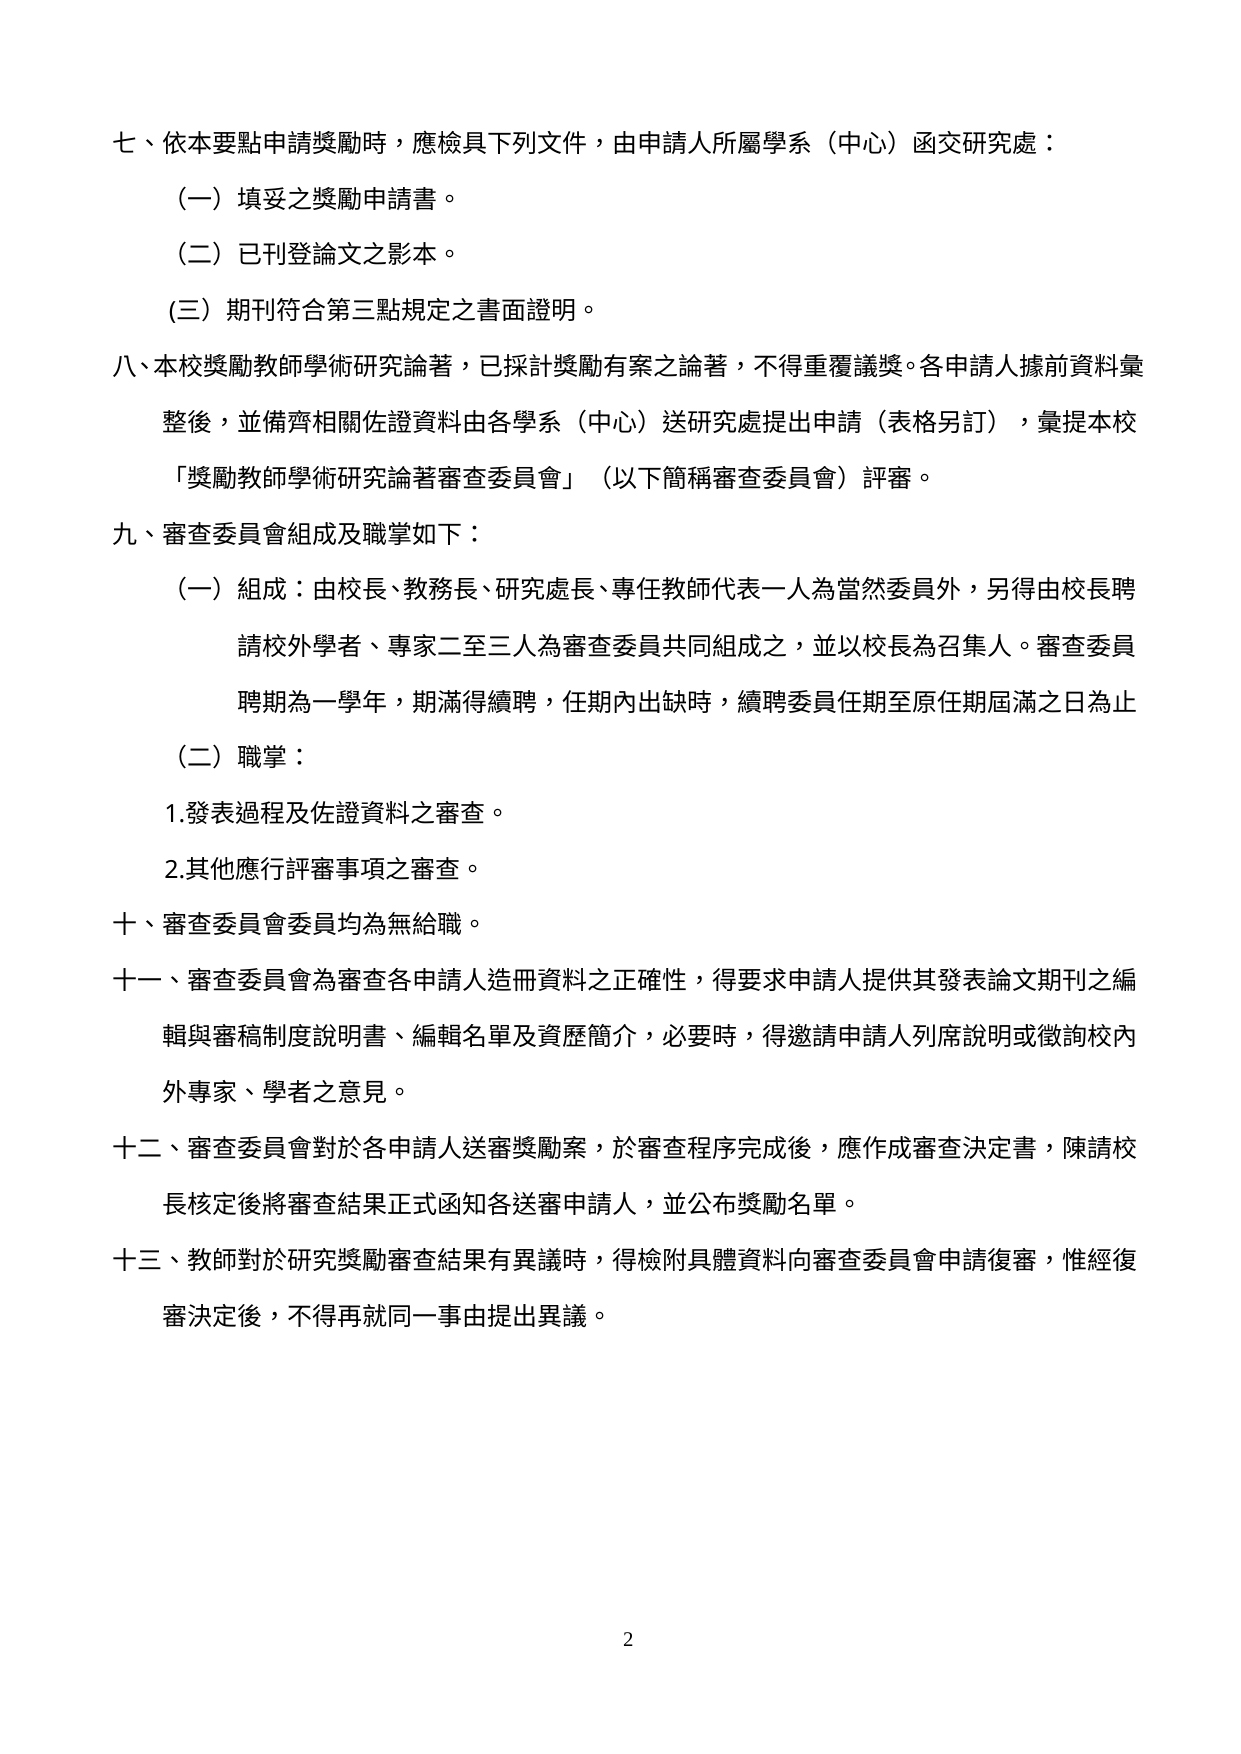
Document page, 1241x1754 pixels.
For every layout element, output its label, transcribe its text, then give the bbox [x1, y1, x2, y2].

text 七、依本要點申請獎勵時，應檢具下列文件，由申請人所屬學系（中心）函交研究處： [112, 123, 1144, 160]
text 十二、審查委員會對於各申請人送審獎勵案，於審查程序完成後，應作成審查決定書，陳請校長核定後將審查結果正式函知各送審申請人，並公布獎勵名單。 [112, 1128, 1144, 1222]
text 2.其他應行評審事項之審查。 [112, 848, 1144, 886]
text 十三、教師對於研究獎勵審查結果有異議時，得檢附具體資料向審查委員會申請復審，惟經復審決定後，不得再就同一事由提出異議。 [112, 1240, 1144, 1333]
text (三）期刊符合第三點規定之書面證明。 [162, 290, 1136, 327]
text 九、審查委員會組成及職掌如下： [112, 513, 1144, 551]
text （一）填妥之獎勵申請書。 [162, 178, 1136, 216]
text 十、審查委員會委員均為無給職。 [112, 904, 1144, 942]
text （二）已刊登論文之影本。 [162, 234, 1136, 272]
text （一）組成：由校長、教務長、研究處長、專任教師代表一人為當然委員外，另得由校長聘請校外學者、專家二至三人為審查委員共同組成之，並以校長為召集人。審查委員聘期為一學年，期滿得續聘，任期內出缺時，續聘委員任期至原任期屆滿之日為止。 [162, 569, 1136, 719]
text （二）職掌： [162, 737, 1136, 775]
text 十一、審查委員會為審查各申請人造冊資料之正確性，得要求申請人提供其發表論文期刊之編輯與審稿制度說明書、編輯名單及資歷簡介，必要時，得邀請申請人列席說明或徵詢校內外專家、學者之意見。 [112, 960, 1144, 1110]
text 1.發表過程及佐證資料之審查。 [112, 793, 1144, 830]
text 八、本校獎勵教師學術研究論著，已採計獎勵有案之論著，不得重覆議獎。各申請人據前資料彙整後，並備齊相關佐證資料由各學系（中心）送研究處提出申請（表格另訂），彙提本校「獎勵教師學術研究論著審查委員會」（以下簡稱審查委員會）評審。 [112, 345, 1144, 495]
